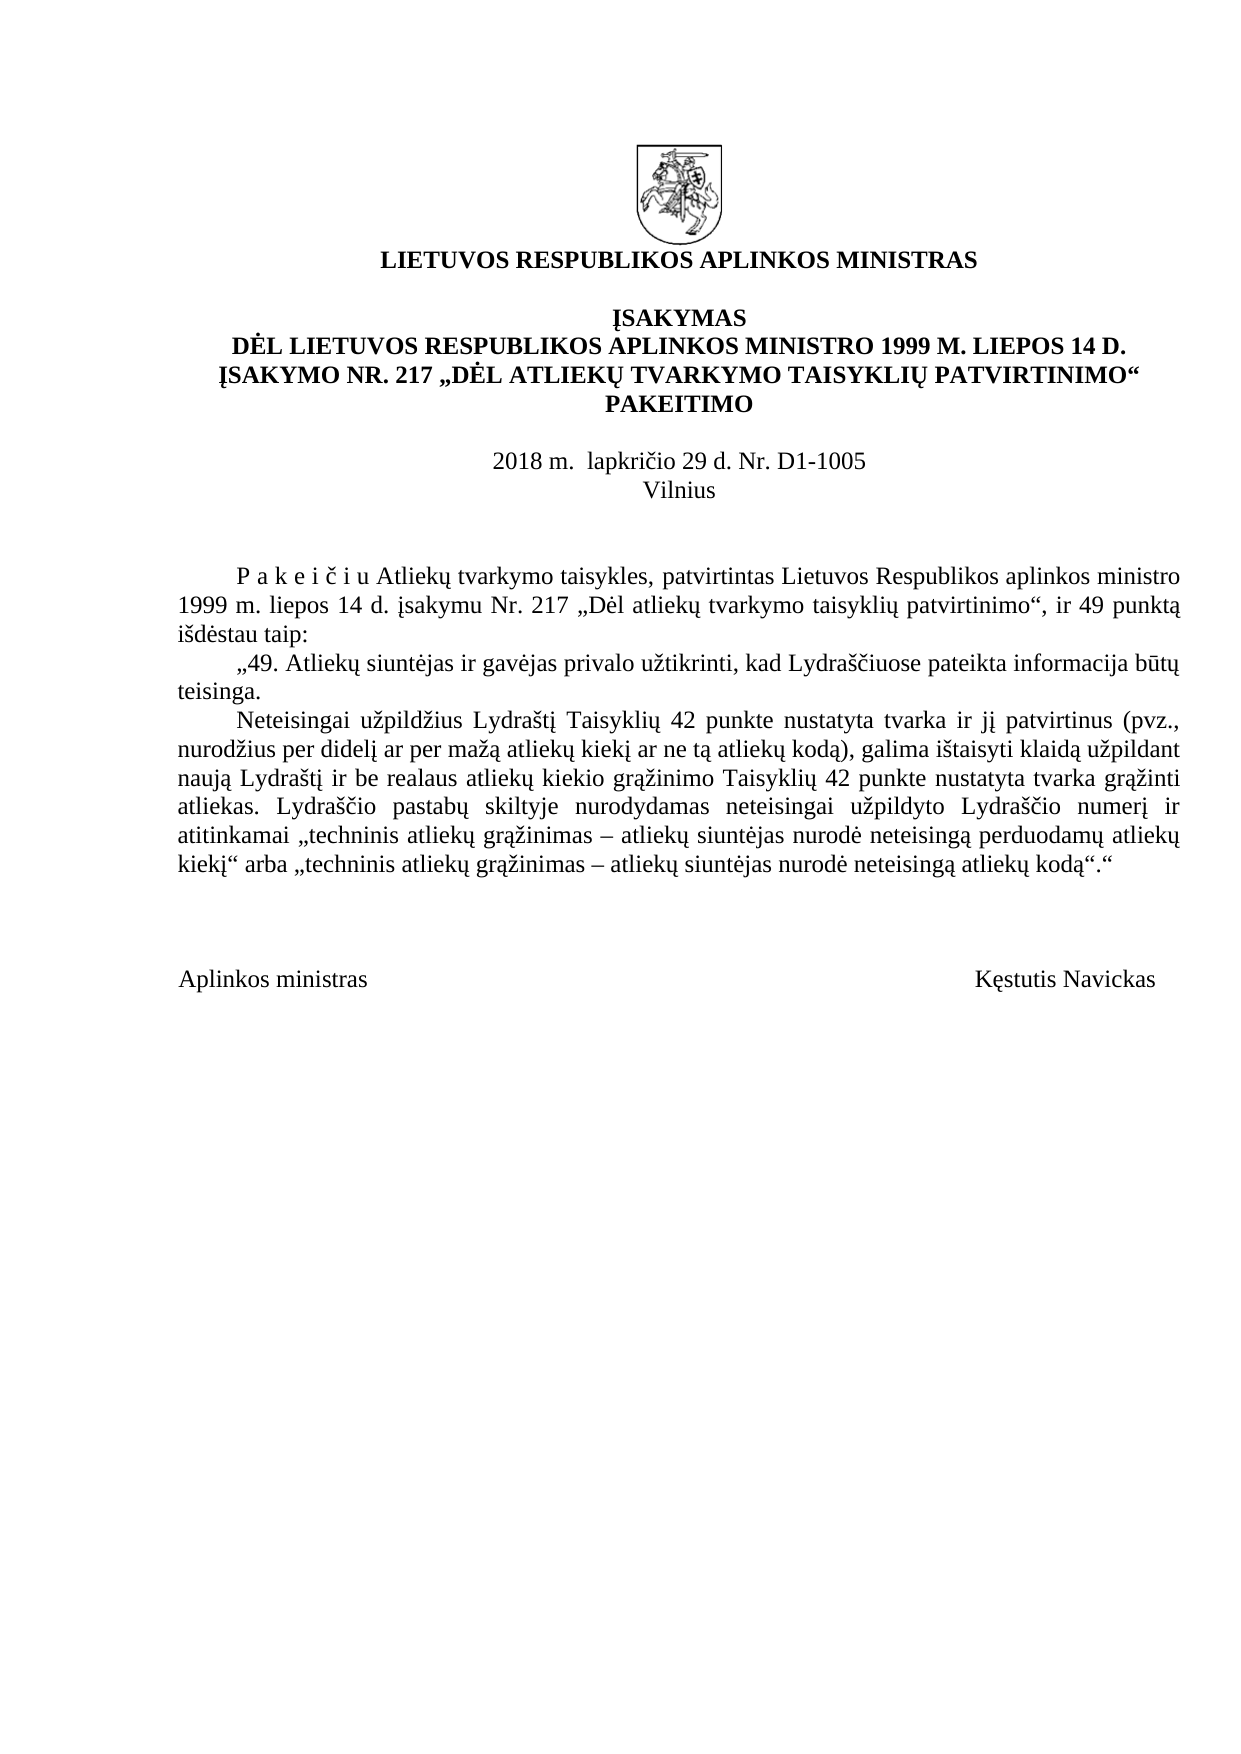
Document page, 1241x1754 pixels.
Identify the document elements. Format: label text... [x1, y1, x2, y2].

text Neteisingai užpildžius Lydraštį Taisyklių 42 punkte nustatyta tvarka ir jį patvirtinus (pvz., nurodžius per didelį ar per mažą atliekų kiekį ar ne tą atliekų kodą), galima ištaisyti klaidą užpildant naują Lydraštį ir be realaus atliekų kiekio grąžinimo Taisyklių 42 punkte nustatyta tvarka grąžinti atliekas. Lydraščio pastabų skiltyje nurodydamas neteisingai užpildyto Lydraščio numerį ir atitinkamai „techninis atliekų grąžinimas – atliekų siuntėjas nurodė neteisingą perduodamų atliekų kiekį“ arba „techninis atliekų grąžinimas – atliekų siuntėjas nurodė neteisingą atliekų kodą“.“ [177, 705, 1181, 878]
text ĮSAKYMAS [177, 303, 1181, 331]
text „49. Atliekų siuntėjas ir gavėjas privalo užtikrinti, kad Lydraščiuose pateikta informacija būtų teisinga. [177, 648, 1181, 705]
text Vilnius [177, 475, 1181, 533]
text P a k e i č i u Atliekų tvarkymo taisykles, patvirtintas Lietuvos Respublikos aplinkos ministro 1999 m. liepos 14 d. įsakymu Nr. 217 „Dėl atliekų tvarkymo taisyklių patvirtinimo“, ir 49 punktą išdėstau taip: [177, 561, 1181, 648]
text Aplinkos ministras Kęstutis Navickas [178, 964, 1177, 993]
text 2018 m. lapkričio 29 d. Nr. D1-1005 [177, 446, 1181, 475]
text LIETUVOS RESPUBLIKOS APLINKOS MINISTRAS [177, 245, 1181, 274]
text DĖL LIETUVOS RESPUBLIKOS APLINKOS MINISTRO 1999 M. LIEPOS 14 D. ĮSAKYMO NR. 217 „DĖL ATLIEKŲ TVARKYMO TAISYKLIŲ PATVIRTINIMO“ PAKEITIMO [177, 331, 1181, 418]
